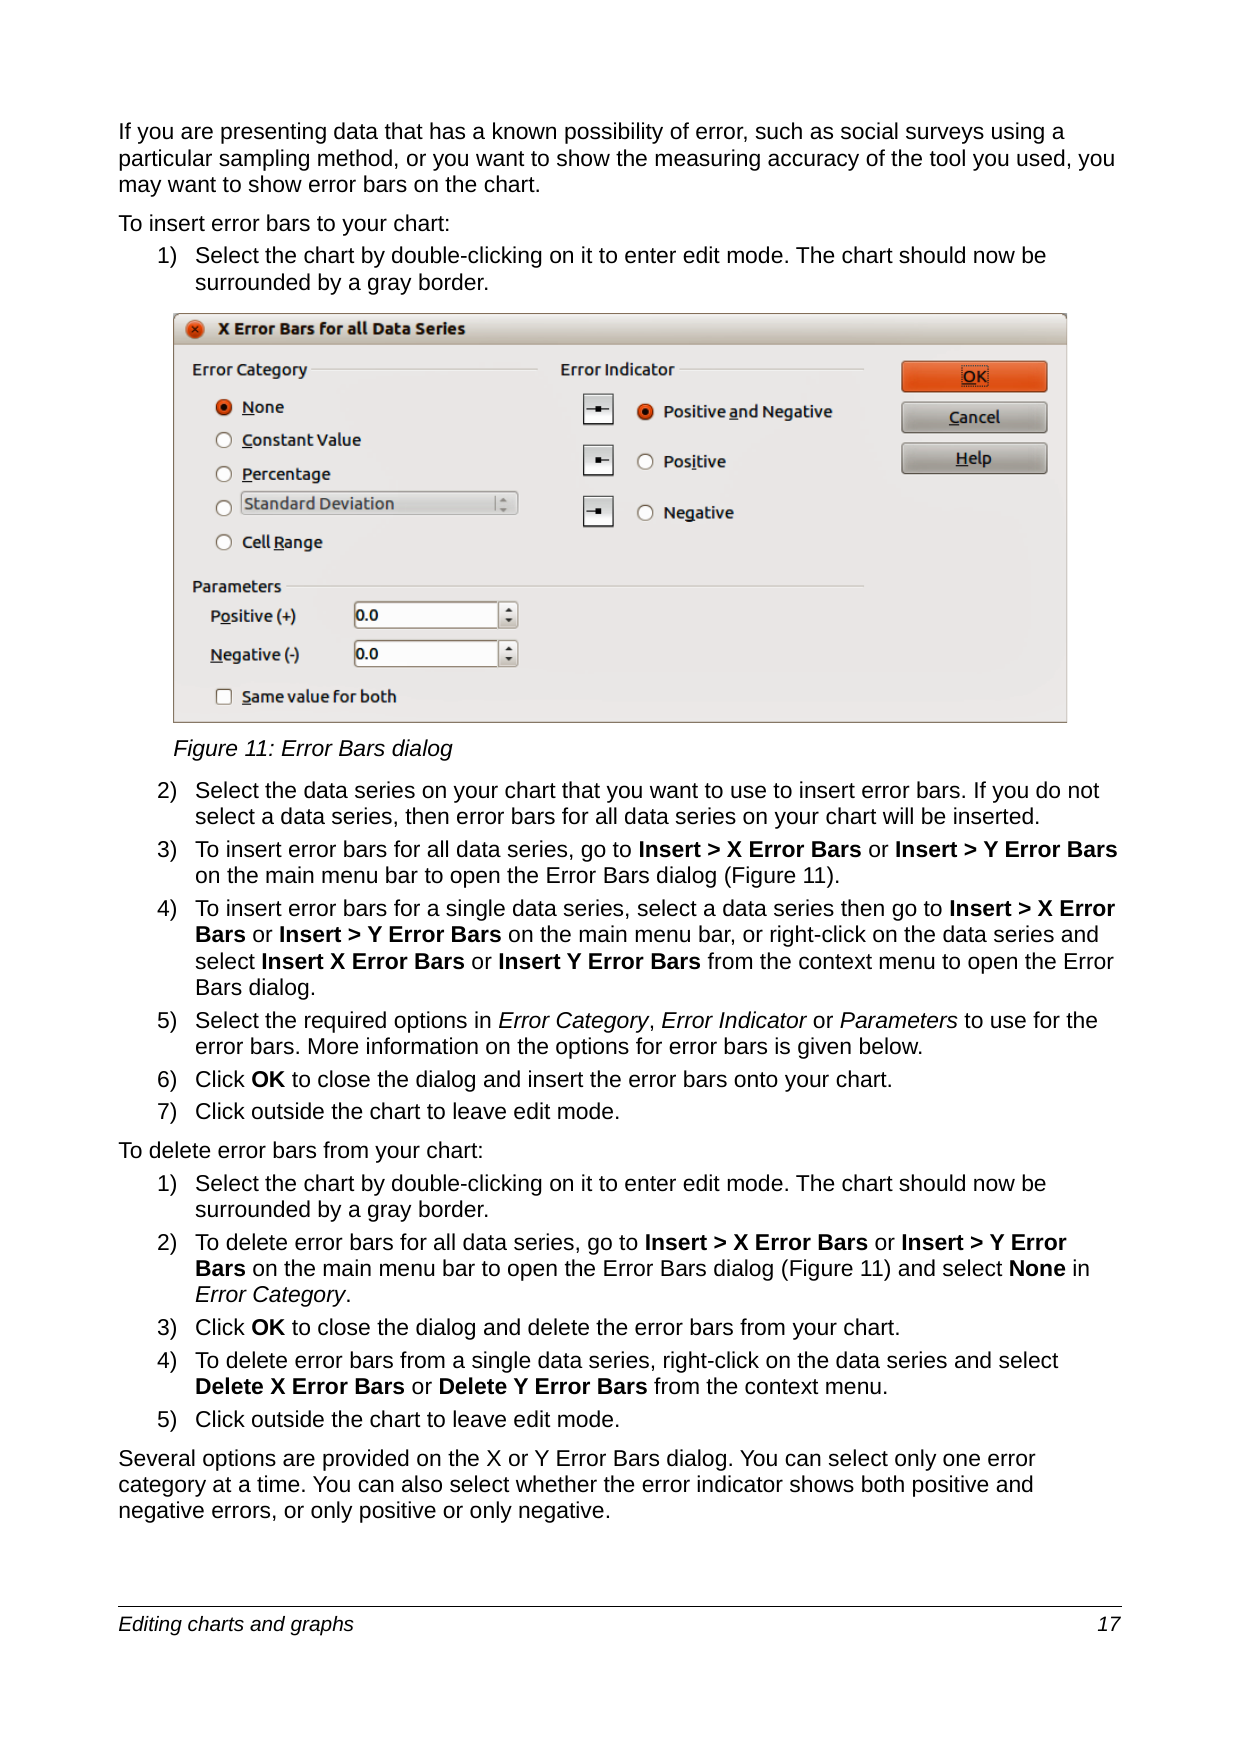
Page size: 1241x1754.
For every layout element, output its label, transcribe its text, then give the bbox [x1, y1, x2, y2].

text Figure 11: Error Bars dialog [173, 735, 1067, 761]
list Select the chart by double-clicking on it to enter edit mode. The chart should now be surrounded by a gray border. [177, 1170, 1122, 1222]
list Select the data series on your chart that you want to use to insert error bars. If you do not select a data series, then error bars for all data series on your chart will be inserted. [177, 777, 1122, 830]
list To delete error bars for all data series, go to Insert > X Error Bars or Insert > Y Error Bars on the main menu bar to open the Error Bars dialog (Figure 11) and select None in Error Category. [177, 1229, 1122, 1308]
list Click OK to close the dialog and insert the error bars onto your chart. [177, 1066, 1122, 1092]
list To insert error bars for all data series, go to Insert > X Error Bars or Insert > Y Error Bars on the main menu bar to open the Error Bars dialog (Figure 11). [177, 836, 1122, 889]
list To delete error bars from a single data series, right-click on the data series and select Delete X Error Bars or Delete Y Error Bars from the context menu. [177, 1347, 1122, 1399]
list Click OK to close the dialog and delete the error bars from your chart. [177, 1314, 1122, 1340]
list Select the chart by double-clicking on it to enter edit mode. The chart should now be surrounded by a gray border. [177, 242, 1122, 295]
list To delete error bars from your chart: [118, 1137, 1122, 1163]
list Click outside the chart to leave edit mode. [177, 1406, 1122, 1432]
text If you are presenting data that has a known possibility of error, such as social surveys using a particular sampling method, or you want to show the measuring accuracy of the tool you used, you may want to show error bars on the chart. [118, 118, 1122, 197]
list Select the required options in Error Category, Error Indicator or Parameters to use for the error bars. More information on the options for error bars is given below. [177, 1007, 1122, 1059]
text Several options are provided on the X or Y Error Bars dialog. You can select only one error category at a time. You can also select whether the error indicator shows both positive and negative errors, or only positive or only negative. [118, 1444, 1122, 1523]
picture [173, 313, 1068, 723]
list To insert error bars to your chart: [118, 210, 1122, 236]
list To insert error bars for a single data series, select a data series then go to Insert > X Error Bars or Insert > Y Error Bars on the main menu bar, or right-click on the data series and select Insert X Error Bars or Insert Y Error Bars from the context menu to open the Error Bars dialog. [177, 895, 1122, 1000]
list Click outside the chart to leave edit mode. [177, 1098, 1122, 1124]
